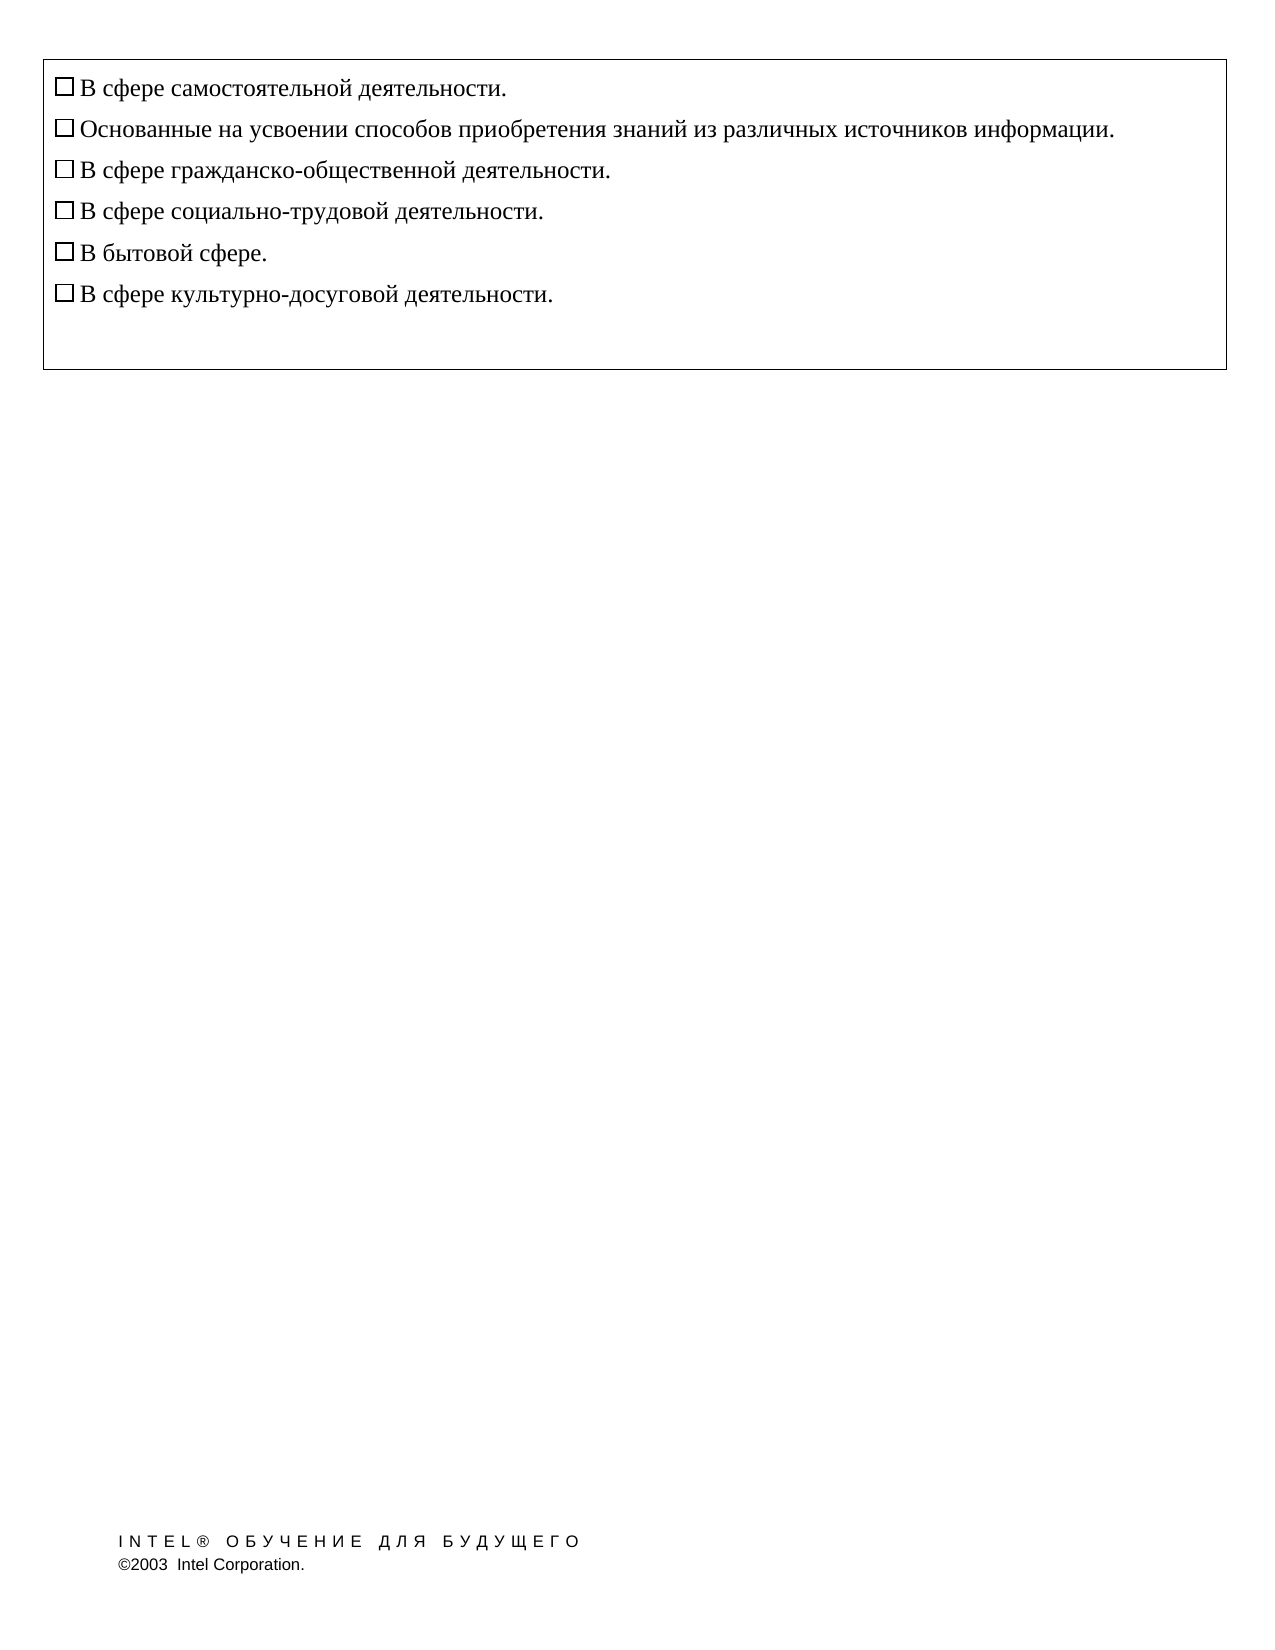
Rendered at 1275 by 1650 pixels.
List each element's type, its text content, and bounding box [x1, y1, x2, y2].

table_cell В сфере самостоятельной деятельности. Основанные на усвоении способов приобретения знаний из различных источников информации. В сфере гражданско-общественной деятельности. В сфере социально-трудовой деятельности. В бытовой сфере. В сфере культурно-досуговой деятельности. [44, 60, 1226, 369]
